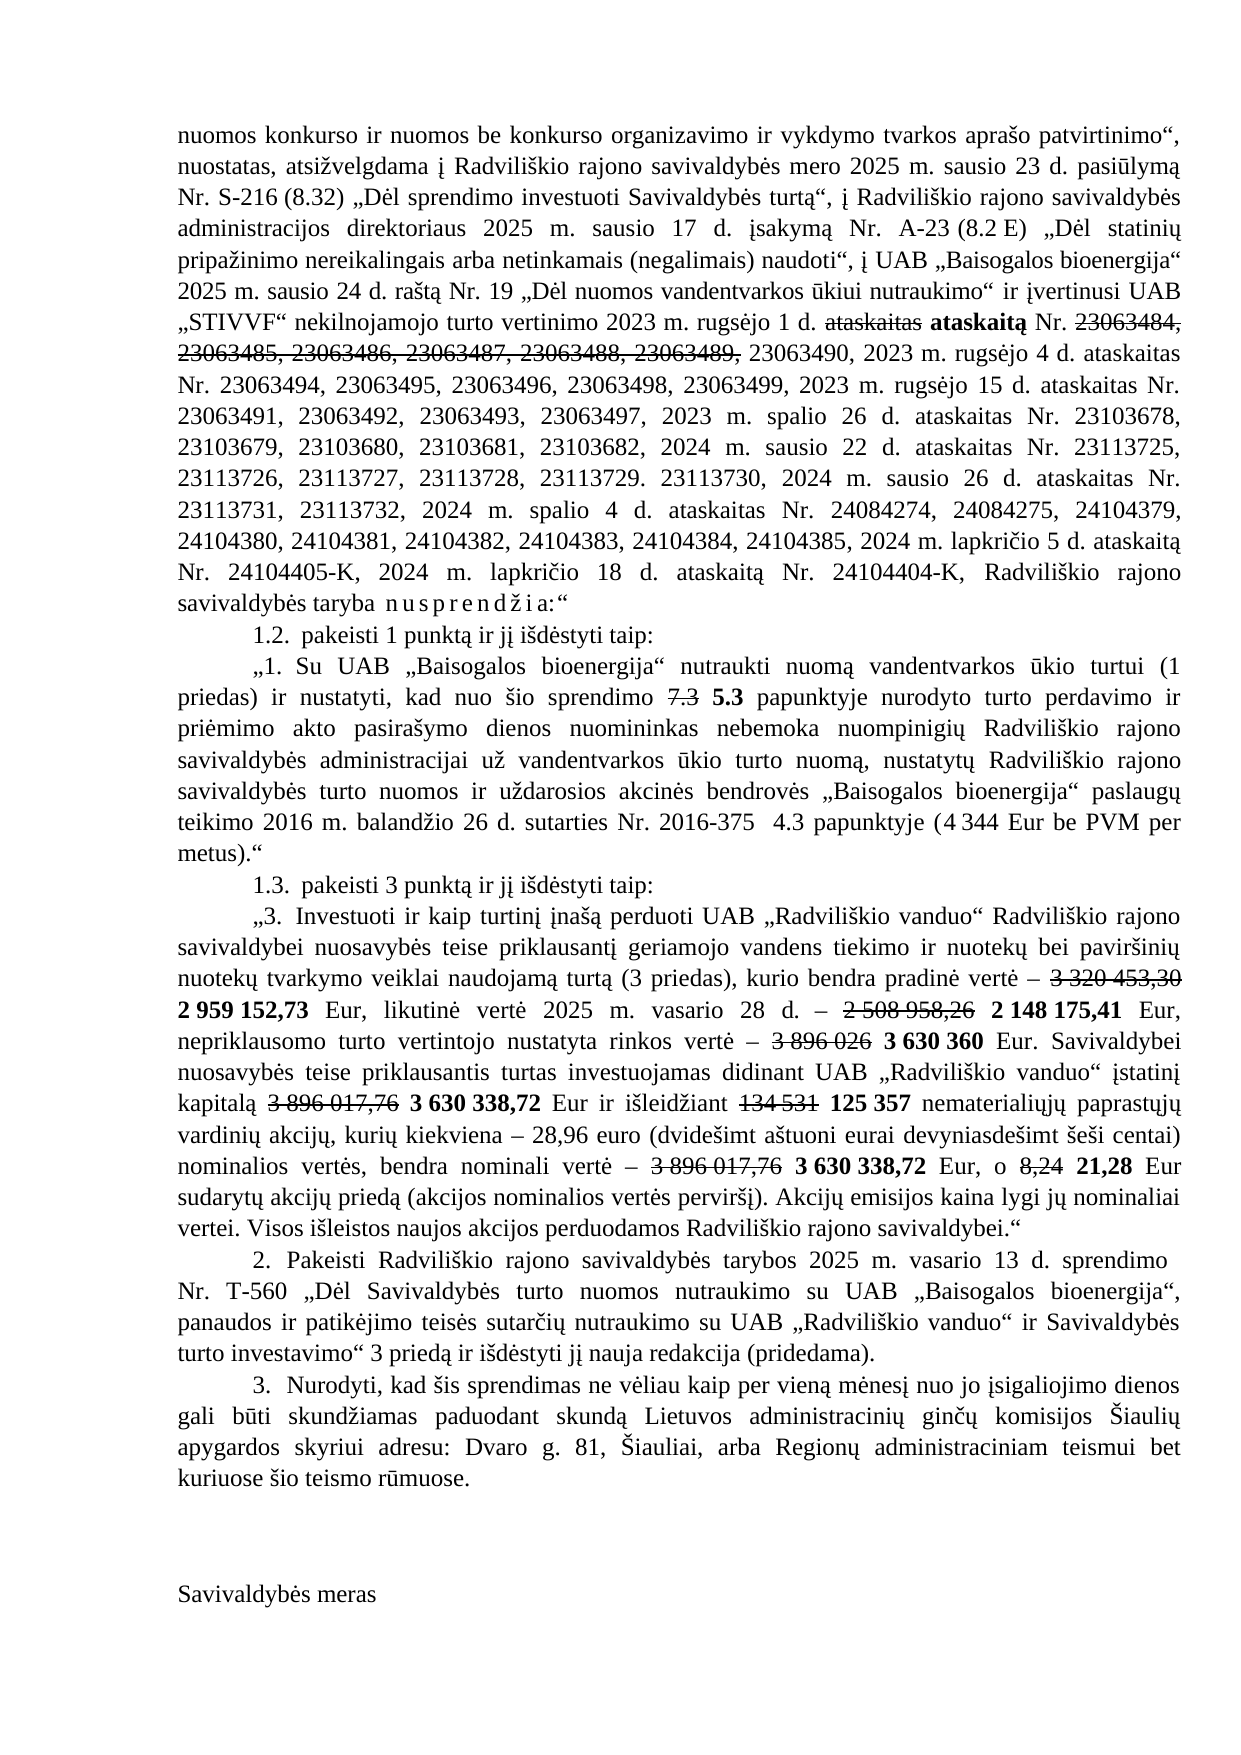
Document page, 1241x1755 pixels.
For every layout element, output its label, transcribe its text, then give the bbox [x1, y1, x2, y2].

text „1. Su UAB „Baisogalos bioenergija“ nutraukti nuomą vandentvarkos ūkio turtui (1 priedas) ir nustatyti, kad nuo šio sprendimo 7.3 5.3 papunktyje nurodyto turto perdavimo ir priėmimo akto pasirašymo dienos nuomininkas nebemoka nuompinigių Radviliškio rajono savivaldybės administracijai už vandentvarkos ūkio turto nuomą, nustatytų Radviliškio rajono savivaldybės turto nuomos ir uždarosios akcinės bendrovės „Baisogalos bioenergija“ paslaugų teikimo 2016 m. balandžio 26 d. sutarties Nr. 2016-375 4.3 papunktyje (4344 Eur be PVM per metus).“ [177, 649, 1181, 868]
text „3. Investuoti ir kaip turtinį įnašą perduoti UAB „Radviliškio vanduo“ Radviliškio rajono savivaldybei nuosavybės teise priklausantį geriamojo vandens tiekimo ir nuotekų bei paviršinių nuotekų tvarkymo veiklai naudojamą turtą (3 priedas), kurio bendra pradinė vertė – 3 320 453,30 2 959 152,73 Eur, likutinė vertė 2025 m. vasario 28 d. – 2 508 958,26 2 148 175,41 Eur, nepriklausomo turto vertintojo nustatyta rinkos vertė – 3 896 026 3 630 360 Eur. Savivaldybei nuosavybės teise priklausantis turtas investuojamas didinant UAB „Radviliškio vanduo“ įstatinį kapitalą 3 896 017,76 3 630 338,72 Eur ir išleidžiant 134531 125 357 nematerialiųjų paprastųjų vardinių akcijų, kurių kiekviena – 28,96 euro (dvidešimt aštuoni eurai devyniasdešimt šeši centai) nominalios vertės, bendra nominali vertė – 3 896 017,76 3 630 338,72 Eur, o 8,24 21,28 Eur sudarytų akcijų priedą (akcijos nominalios vertės perviršį). Akcijų emisijos kaina lygi jų nominaliai vertei. Visos išleistos naujos akcijos perduodamos Radviliškio rajono savivaldybei.“ [177, 899, 1181, 1243]
text Savivaldybės meras [177, 1579, 1181, 1608]
text 1.2. pakeisti 1 punktą ir jį išdėstyti taip: [177, 618, 1181, 649]
text 1.3. pakeisti 3 punktą ir jį išdėstyti taip: [177, 868, 1181, 899]
text 2. Pakeisti Radviliškio rajono savivaldybės tarybos 2025 m. vasario 13 d. sprendimo Nr. T-560 „Dėl Savivaldybės turto nuomos nutraukimo su UAB „Baisogalos bioenergija“, panaudos ir patikėjimo teisės sutarčių nutraukimo su UAB „Radviliškio vanduo“ ir Savivaldybės turto investavimo“ 3 priedą ir išdėstyti jį nauja redakcija (pridedama). [177, 1243, 1181, 1368]
text 3. Nurodyti, kad šis sprendimas ne vėliau kaip per vieną mėnesį nuo jo įsigaliojimo dienos gali būti skundžiamas paduodant skundą Lietuvos administracinių ginčų komisijos Šiaulių apygardos skyriui adresu: Dvaro g. 81, Šiauliai, arba Regionų administraciniam teismui bet kuriuose šio teismo rūmuose. [177, 1368, 1181, 1493]
text nuomos konkurso ir nuomos be konkurso organizavimo ir vykdymo tvarkos aprašo patvirtinimo“, nuostatas, atsižvelgdama į Radviliškio rajono savivaldybės mero 2025 m. sausio 23 d. pasiūlymą Nr. S-216 (8.32) „Dėl sprendimo investuoti Savivaldybės turtą“, į Radviliškio rajono savivaldybės administracijos direktoriaus 2025 m. sausio 17 d. įsakymą Nr. A-23 (8.2E) „Dėl statinių pripažinimo nereikalingais arba netinkamais (negalimais) naudoti“, į UAB „Baisogalos bioenergija“ 2025 m. sausio 24 d. raštą Nr. 19 „Dėl nuomos vandentvarkos ūkiui nutraukimo“ ir įvertinusi UAB „STIVVF“ nekilnojamojo turto vertinimo 2023 m. rugsėjo 1 d. ataskaitas ataskaitą Nr. 23063484, 23063485, 23063486, 23063487, 23063488, 23063489, 23063490, 2023 m. rugsėjo 4 d. ataskaitas Nr. 23063494, 23063495, 23063496, 23063498, 23063499, 2023 m. rugsėjo 15 d. ataskaitas Nr. 23063491, 23063492, 23063493, 23063497, 2023 m. spalio 26 d. ataskaitas Nr. 23103678, 23103679, 23103680, 23103681, 23103682, 2024 m. sausio 22 d. ataskaitas Nr. 23113725, 23113726, 23113727, 23113728, 23113729. 23113730, 2024 m. sausio 26 d. ataskaitas Nr. 23113731, 23113732, 2024 m. spalio 4 d. ataskaitas Nr. 24084274, 24084275, 24104379, 24104380, 24104381, 24104382, 24104383, 24104384, 24104385, 2024 m. lapkričio 5 d. ataskaitą Nr. 24104405-K, 2024 m. lapkričio 18 d. ataskaitą Nr. 24104404-K, Radviliškio rajono savivaldybės taryba nusprendžia:“ [177, 118, 1181, 618]
